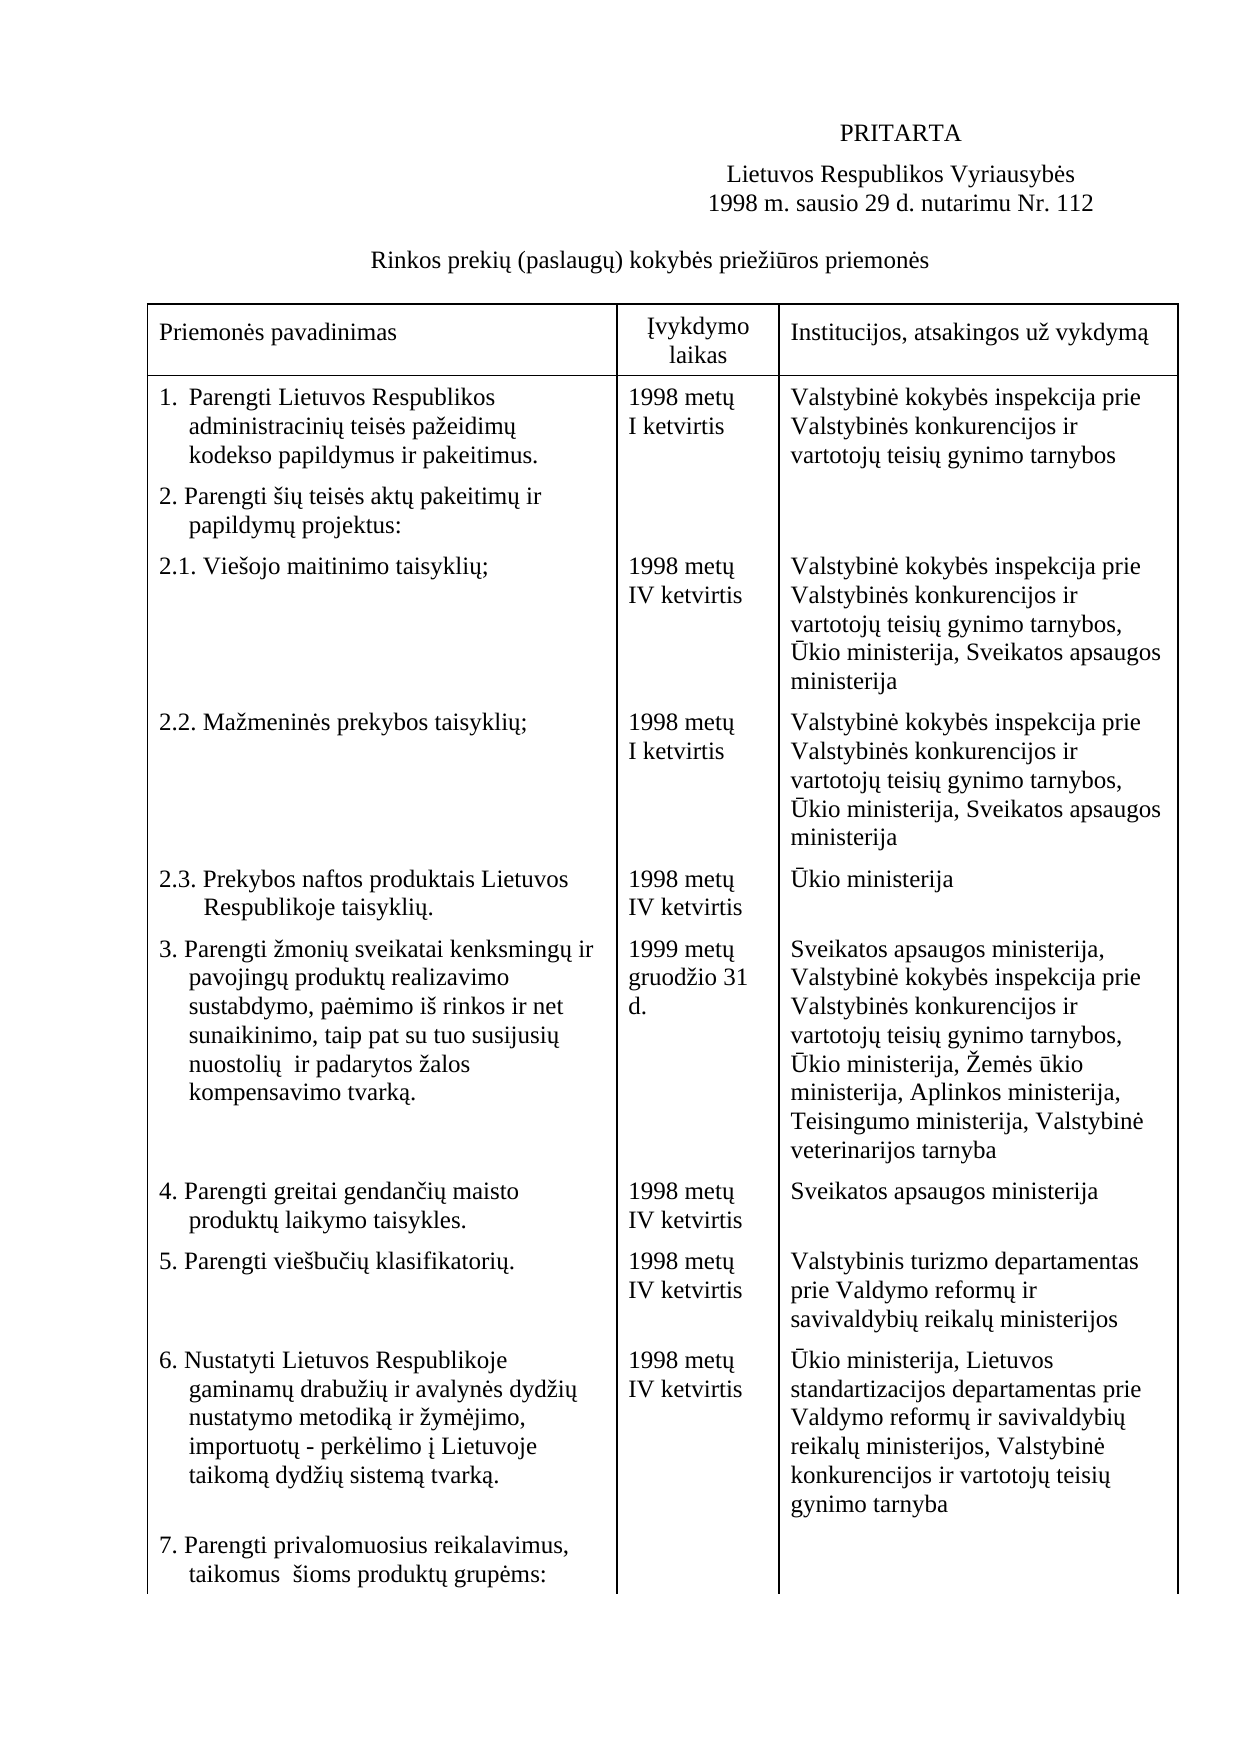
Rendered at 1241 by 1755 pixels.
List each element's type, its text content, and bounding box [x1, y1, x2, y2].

text PRITARTA [650, 118, 1152, 147]
table_cell 2.3. Prekybos naftos produktais Lietuvos Respublikoje taisyklių. [148, 858, 616, 927]
table_cell 3. Parengti žmonių sveikatai kenksmingų ir pavojingų produktų realizavimo sustabdymo, paėmimo iš rinkos ir net sunaikinimo, taip pat su tuo susijusių nuostolių ir padarytos žalos kompensavimo tvarką. [148, 928, 616, 1170]
table_cell [618, 1524, 778, 1594]
table_cell [780, 1524, 1177, 1594]
table_cell 1998 metų I ketvirtis [618, 701, 778, 857]
table_cell Valstybinė kokybės inspekcija prie Valstybinės konkurencijos ir vartotojų teisių gynimo tarnybos, Ūkio ministerija, Sveikatos apsaugos ministerija [780, 545, 1177, 701]
table_cell 5. Parengti viešbučių klasifikatorių. [148, 1240, 616, 1339]
text Rinkos prekių (paslaugų) kokybės priežiūros priemonės [148, 246, 1152, 274]
table_cell 1998 metų I ketvirtis [618, 376, 778, 475]
table_cell 7. Parengti privalomuosius reikalavimus, taikomus šioms produktų grupėms: [148, 1524, 616, 1594]
table_cell 1998 metų IV ketvirtis [618, 1240, 778, 1339]
table_cell [618, 475, 778, 545]
table_cell Valstybinė kokybės inspekcija prie Valstybinės konkurencijos ir vartotojų teisių gynimo tarnybos, Ūkio ministerija, Sveikatos apsaugos ministerija [780, 701, 1177, 857]
table_cell Valstybinė kokybės inspekcija prie Valstybinės konkurencijos ir vartotojų teisių gynimo tarnybos [780, 376, 1177, 475]
table_cell 1999 metų gruodžio 31 d. [618, 928, 778, 1170]
table_cell [780, 475, 1177, 545]
table_header Priemonės pavadinimas [148, 305, 616, 375]
table_cell Ūkio ministerija, Lietuvos standartizacijos departamentas prie Valdymo reformų ir savivaldybių reikalų ministerijos, Valstybinė konkurencijos ir vartotojų teisių gynimo tarnyba [780, 1339, 1177, 1524]
table_cell 2.2. Mažmeninės prekybos taisyklių; [148, 701, 616, 857]
table_cell 4. Parengti greitai gendančių maisto produktų laikymo taisykles. [148, 1170, 616, 1240]
table_cell Ūkio ministerija [780, 858, 1177, 927]
table_cell 2.1. Viešojo maitinimo taisyklių; [148, 545, 616, 701]
table_cell 2. Parengti šių teisės aktų pakeitimų ir papildymų projektus: [148, 475, 616, 545]
table_cell Sveikatos apsaugos ministerija, Valstybinė kokybės inspekcija prie Valstybinės konkurencijos ir vartotojų teisių gynimo tarnybos, Ūkio ministerija, Žemės ūkio ministerija, Aplinkos ministerija, Teisingumo ministerija, Valstybinė veterinarijos tarnyba [780, 928, 1177, 1170]
table_cell Sveikatos apsaugos ministerija [780, 1170, 1177, 1240]
table_header Įvykdymo laikas [618, 305, 778, 375]
table_cell 1998 metų IV ketvirtis [618, 1170, 778, 1240]
table_header Institucijos, atsakingos už vykdymą [780, 305, 1177, 375]
table_cell 1. Parengti Lietuvos Respublikos administracinių teisės pažeidimų kodekso papildymus ir pakeitimus. [148, 376, 616, 475]
table_cell 6. Nustatyti Lietuvos Respublikoje gaminamų drabužių ir avalynės dydžių nustatymo metodiką ir žymėjimo, importuotų - perkėlimo į Lietuvoje taikomą dydžių sistemą tvarką. [148, 1339, 616, 1524]
table_cell 1998 metų IV ketvirtis [618, 858, 778, 927]
table_cell Valstybinis turizmo departamentas prie Valdymo reformų ir savivaldybių reikalų ministerijos [780, 1240, 1177, 1339]
text Lietuvos Respublikos Vyriausybės 1998 m. sausio 29 d. nutarimu Nr. 112 [650, 159, 1152, 217]
table_cell 1998 metų IV ketvirtis [618, 545, 778, 701]
table_cell 1998 metų IV ketvirtis [618, 1339, 778, 1524]
